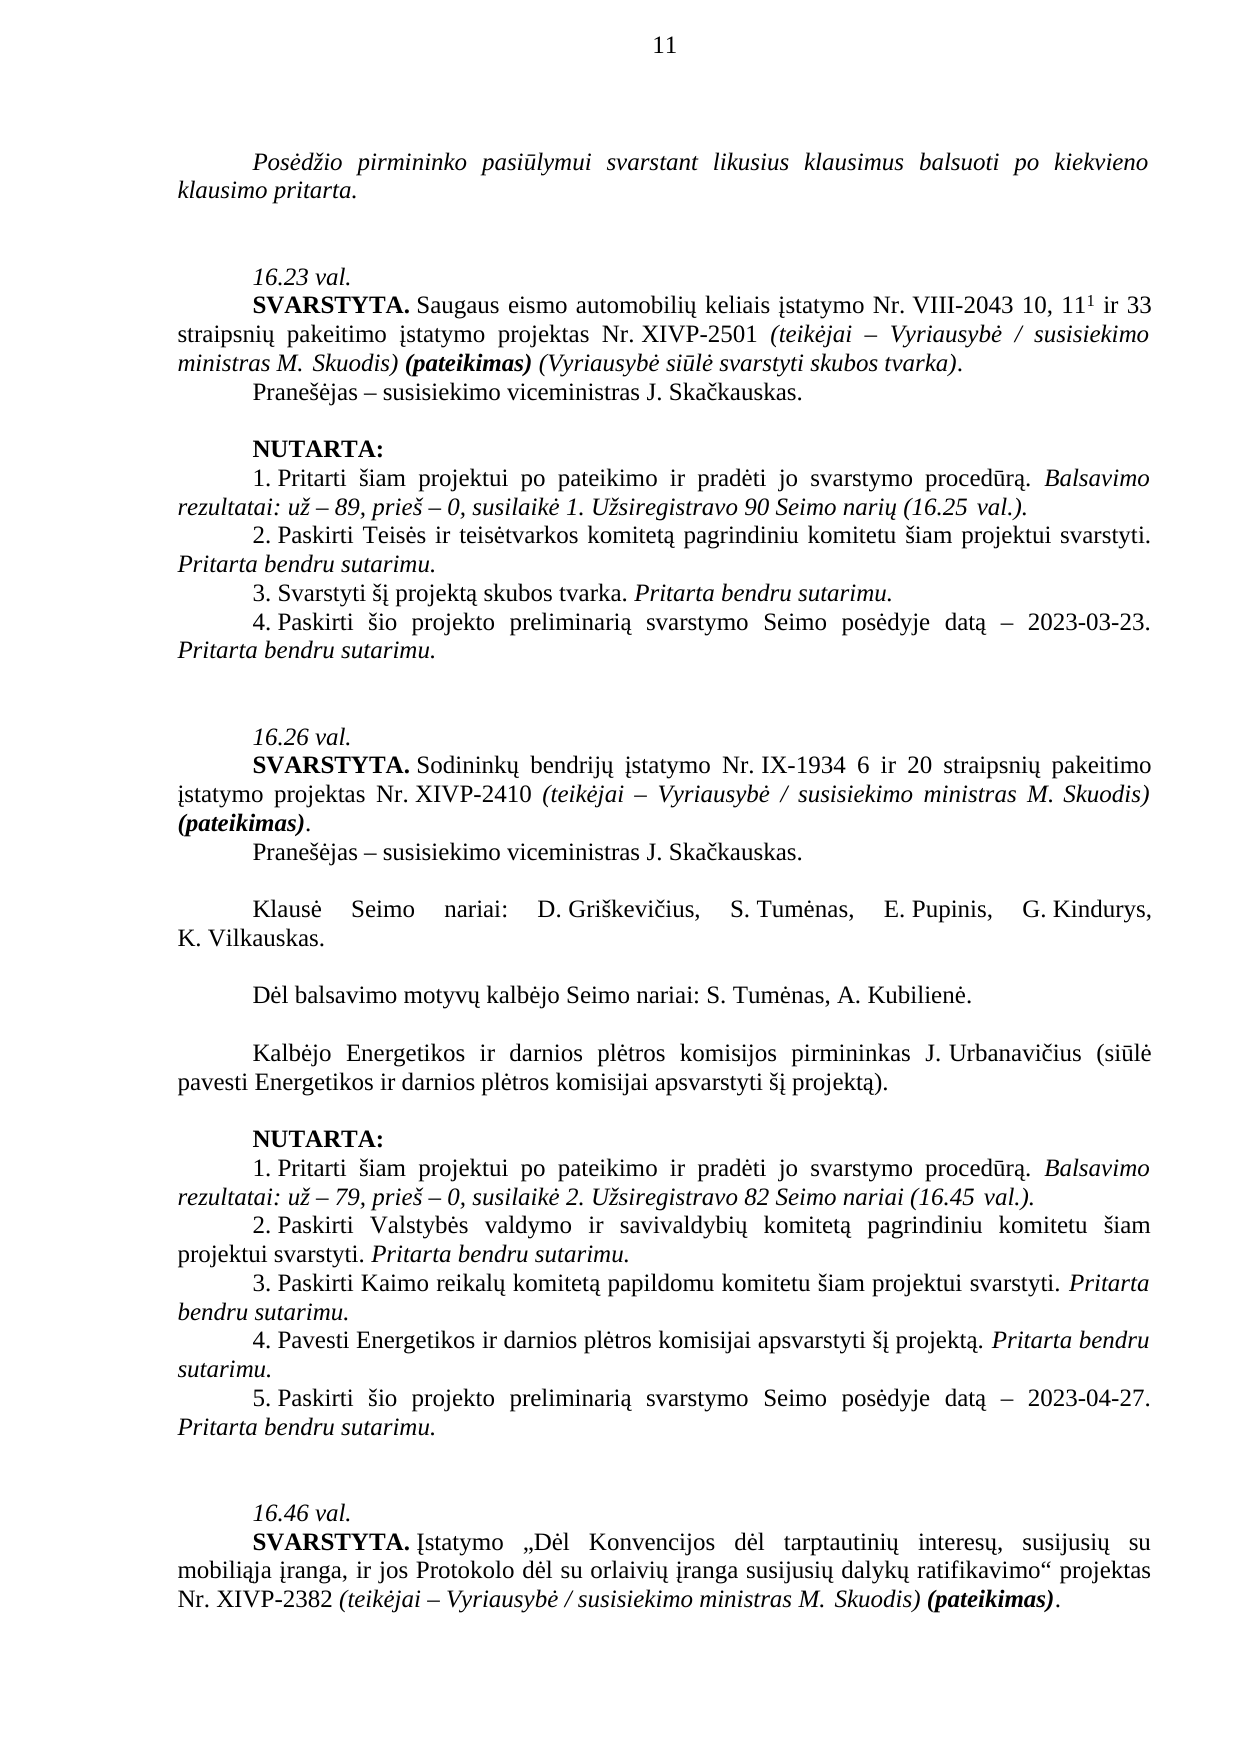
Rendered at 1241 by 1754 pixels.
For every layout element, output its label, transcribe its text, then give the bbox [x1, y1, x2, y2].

text 2. Paskirti Valstybės valdymo ir savivaldybių komitetą pagrindiniu komitetu šiam projektui svarstyti. Pritarta bendru sutarimu. [177, 1211, 1152, 1268]
text 5. Paskirti šio projekto preliminarią svarstymo Seimo posėdyje datą – 2023-04-27. Pritarta bendru sutarimu. [177, 1383, 1152, 1441]
text Dėl balsavimo motyvų kalbėjo Seimo nariai: S. Tumėnas, A. Kubilienė. [177, 981, 1152, 1009]
text SVARSTYTA. Įstatymo „Dėl Konvencijos dėl tarptautinių interesų, susijusių su mobiliąja įranga, ir jos Protokolo dėl su orlaivių įranga susijusių dalykų ratifikavimo“ projektas Nr. XIVP-2382 (teikėjai – Vyriausybė / susisiekimo ministras M. Skuodis) (pateikimas). [177, 1527, 1152, 1613]
text Kalbėjo Energetikos ir darnios plėtros komisijos pirmininkas J. Urbanavičius (siūlė pavesti Energetikos ir darnios plėtros komisijai apsvarstyti šį projektą). [177, 1038, 1152, 1096]
text 2. Paskirti Teisės ir teisėtvarkos komitetą pagrindiniu komitetu šiam projektui svarstyti. Pritarta bendru sutarimu. [177, 521, 1152, 578]
text 3. Svarstyti šį projektą skubos tvarka. Pritarta bendru sutarimu. [177, 578, 1152, 607]
text 4. Paskirti šio projekto preliminarią svarstymo Seimo posėdyje datą – 2023-03-23. Pritarta bendru sutarimu. [177, 607, 1152, 664]
text 16.23 val. [177, 262, 1152, 291]
text Posėdžio pirmininko pasiūlymui svarstant likusius klausimus balsuoti po kiekvieno klausimo pritarta. [177, 147, 1152, 204]
text Klausė Seimo nariai: D. Griškevičius, S. Tumėnas, E. Pupinis, G. Kindurys, K. Vilkauskas. [177, 894, 1152, 952]
text 1. Pritarti šiam projektui po pateikimo ir pradėti jo svarstymo procedūrą. Balsavimo rezultatai: už – 79, prieš – 0, susilaikė 2. Užsiregistravo 82 Seimo nariai (16.45 val.). [177, 1153, 1152, 1211]
text 1. Pritarti šiam projektui po pateikimo ir pradėti jo svarstymo procedūrą. Balsavimo rezultatai: už – 89, prieš – 0, susilaikė 1. Užsiregistravo 90 Seimo narių (16.25 val.). [177, 463, 1152, 521]
text SVARSTYTA. Sodininkų bendrijų įstatymo Nr. IX-1934 6 ir 20 straipsnių pakeitimo įstatymo projektas Nr. XIVP-2410 (teikėjai – Vyriausybė / susisiekimo ministras M. Skuodis) (pateikimas). [177, 751, 1152, 837]
text SVARSTYTA. Saugaus eismo automobilių keliais įstatymo Nr. VIII-2043 10, 111 ir 33 straipsnių pakeitimo įstatymo projektas Nr. XIVP-2501 (teikėjai – Vyriausybė / susisiekimo ministras M. Skuodis) (pateikimas) (Vyriausybė siūlė svarstyti skubos tvarka). [177, 291, 1152, 377]
text 3. Paskirti Kaimo reikalų komitetą papildomu komitetu šiam projektui svarstyti. Pritarta bendru sutarimu. [177, 1268, 1152, 1326]
text 16.46 val. [177, 1498, 1152, 1527]
text NUTARTA: [177, 1124, 1152, 1153]
text Pranešėjas – susisiekimo viceministras J. Skačkauskas. [177, 377, 1152, 406]
text 4. Pavesti Energetikos ir darnios plėtros komisijai apsvarstyti šį projektą. Pritarta bendru sutarimu. [177, 1326, 1152, 1383]
text 16.26 val. [177, 722, 1152, 751]
text Pranešėjas – susisiekimo viceministras J. Skačkauskas. [177, 837, 1152, 866]
text NUTARTA: [177, 434, 1152, 463]
